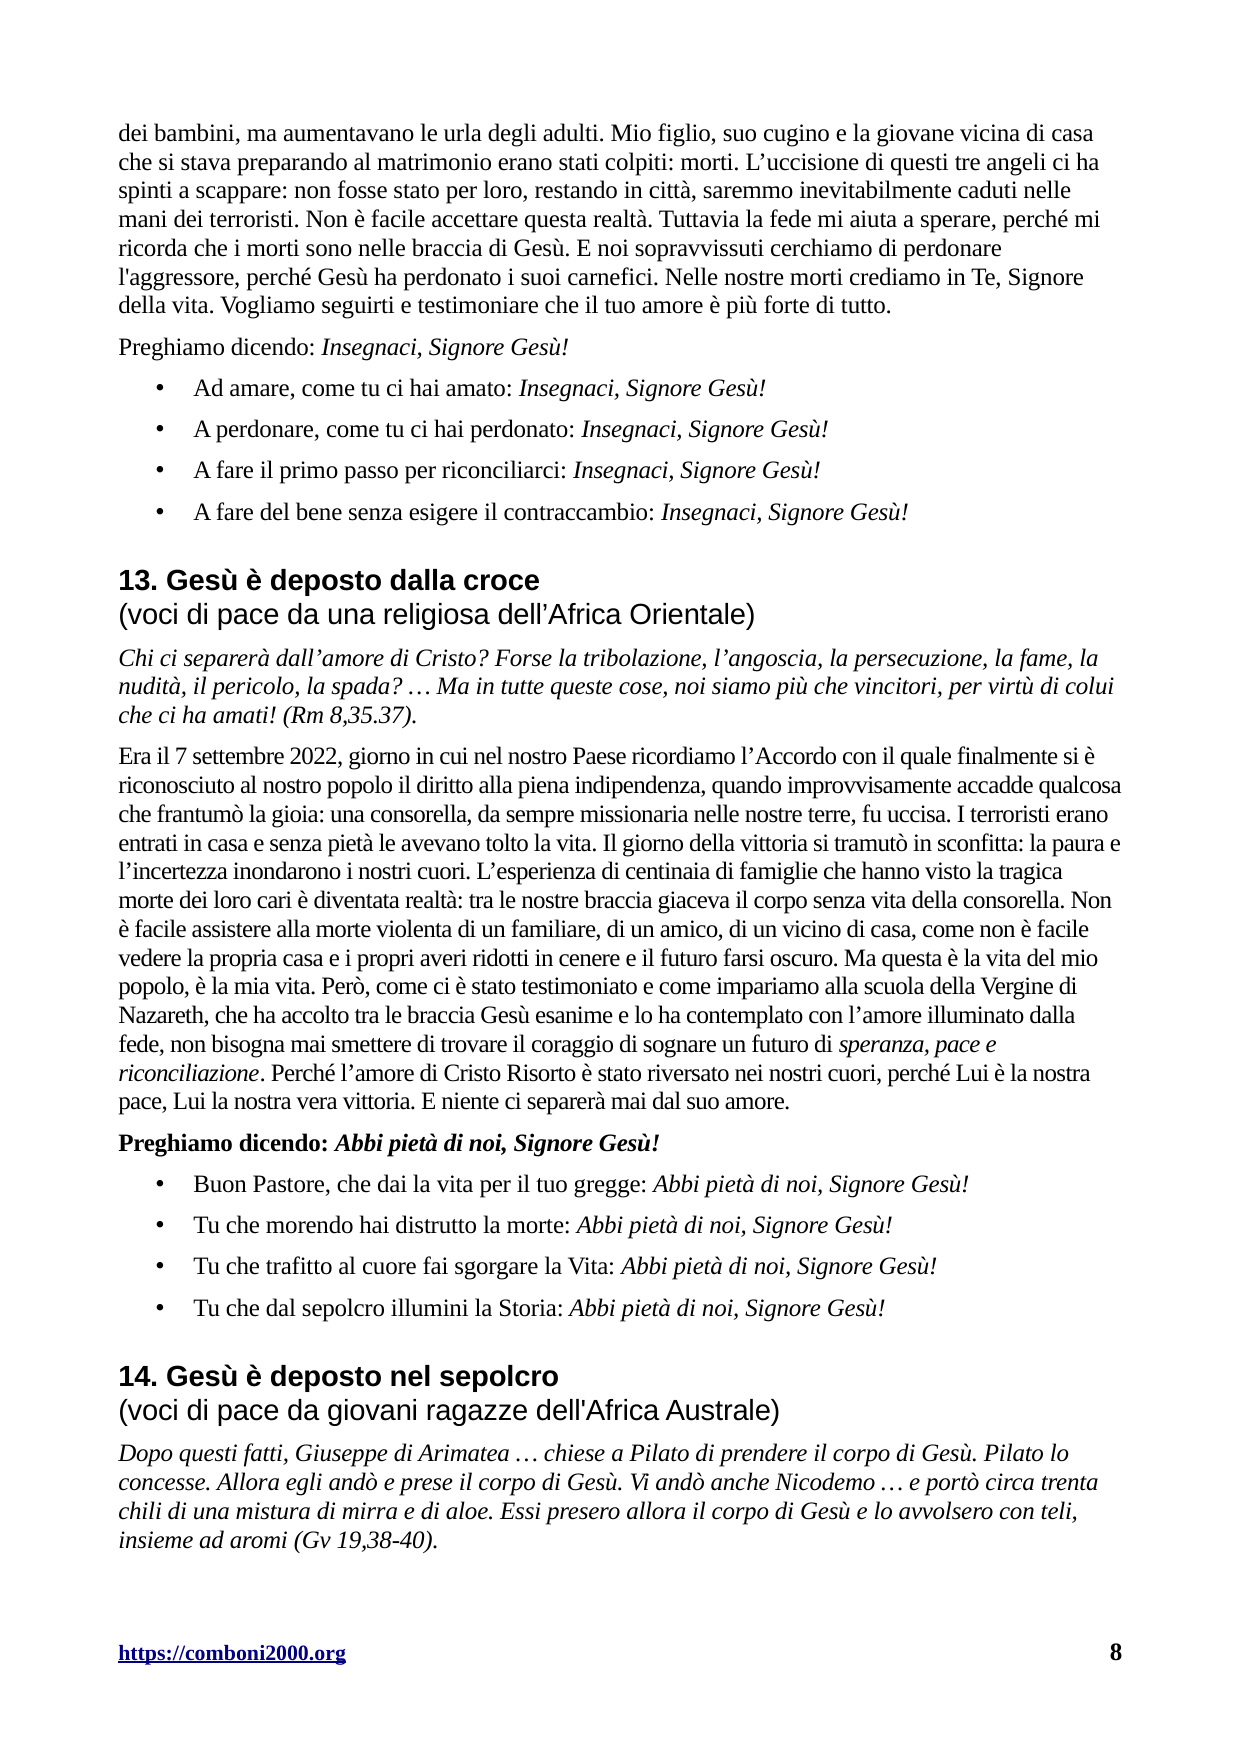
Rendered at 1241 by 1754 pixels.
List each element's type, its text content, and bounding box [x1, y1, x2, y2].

text Era il 7 settembre 2022, giorno in cui nel nostro Paese ricordiamo l’Accordo con il quale finalmente si è riconosciuto al nostro popolo il diritto alla piena indipendenza, quando improvvisamente accadde qualcosa che frantumò la gioia: una consorella, da sempre missionaria nelle nostre terre, fu uccisa. I terroristi erano entrati in casa e senza pietà le avevano tolto la vita. Il giorno della vittoria si tramutò in sconfitta: la paura e l’incertezza inondarono i nostri cuori. L’esperienza di centinaia di famiglie che hanno visto la tragica morte dei loro cari è diventata realtà: tra le nostre braccia giaceva il corpo senza vita della consorella. Non è facile assistere alla morte violenta di un familiare, di un amico, di un vicino di casa, come non è facile vedere la propria casa e i propri averi ridotti in cenere e il futuro farsi oscuro. Ma questa è la vita del mio popolo, è la mia vita. Però, come ci è stato testimoniato e come impariamo alla scuola della Vergine di Nazareth, che ha accolto tra le braccia Gesù esanime e lo ha contemplato con l’amore illuminato dalla fede, non bisogna mai smettere di trovare il coraggio di sognare un futuro di speranza, pace e riconciliazione. Perché l’amore di Cristo Risorto è stato riversato nei nostri cuori, perché Lui è la nostra pace, Lui la nostra vera vittoria. E niente ci separerà mai dal suo amore. [118, 741, 1122, 1115]
list Buon Pastore, che dai la vita per il tuo gregge: Abbi pietà di noi, Signore Gesù! [156, 1169, 1122, 1198]
list Tu che morendo hai distrutto la morte: Abbi pietà di noi, Signore Gesù! [156, 1210, 1122, 1239]
list Ad amare, come tu ci hai amato: Insegnaci, Signore Gesù! [156, 373, 1122, 402]
list A fare il primo passo per riconciliarci: Insegnaci, Signore Gesù! [156, 456, 1122, 484]
subtitle 14. Gesù è deposto nel sepolcro (voci di pace da giovani ragazze dell'Africa Australe) [118, 1359, 1122, 1426]
text Dopo questi fatti, Giuseppe di Arimatea … chiese a Pilato di prendere il corpo di Gesù. Pilato lo concesse. Allora egli andò e prese il corpo di Gesù. Vi andò anche Nicodemo … e portò circa trenta chili di una mistura di mirra e di aloe. Essi presero allora il corpo di Gesù e lo avvolsero con teli, insieme ad aromi (Gv 19,38-40). [118, 1438, 1122, 1553]
text Preghiamo dicendo: Abbi pietà di noi, Signore Gesù! [118, 1128, 1122, 1156]
text Chi ci separerà dall’amore di Cristo? Forse la tribolazione, l’angoscia, la persecuzione, la fame, la nudità, il pericolo, la spada? … Ma in tutte queste cose, noi siamo più che vincitori, per virtù di colui che ci ha amati! (Rm 8,35.37). [118, 643, 1122, 729]
list Tu che trafitto al cuore fai sgorgare la Vita: Abbi pietà di noi, Signore Gesù! [156, 1251, 1122, 1280]
list Tu che dal sepolcro illumini la Storia: Abbi pietà di noi, Signore Gesù! [156, 1293, 1122, 1321]
text Preghiamo dicendo: Insegnaci, Signore Gesù! [118, 332, 1122, 361]
subtitle 13. Gesù è deposto dalla croce (voci di pace da una religiosa dell’Africa Orientale) [118, 563, 1122, 630]
list A fare del bene senza esigere il contraccambio: Insegnaci, Signore Gesù! [156, 497, 1122, 526]
list A perdonare, come tu ci hai perdonato: Insegnaci, Signore Gesù! [156, 414, 1122, 443]
text dei bambini, ma aumentavano le urla degli adulti. Mio figlio, suo cugino e la giovane vicina di casa che si stava preparando al matrimonio erano stati colpiti: morti. L’uccisione di questi tre angeli ci ha spinti a scappare: non fosse stato per loro, restando in città, saremmo inevitabilmente caduti nelle mani dei terroristi. Non è facile accettare questa realtà. Tuttavia la fede mi aiuta a sperare, perché mi ricorda che i morti sono nelle braccia di Gesù. E noi sopravvissuti cerchiamo di perdonare l'aggressore, perché Gesù ha perdonato i suoi carnefici. Nelle nostre morti crediamo in Te, Signore della vita. Vogliamo seguirti e testimoniare che il tuo amore è più forte di tutto. [118, 118, 1122, 319]
